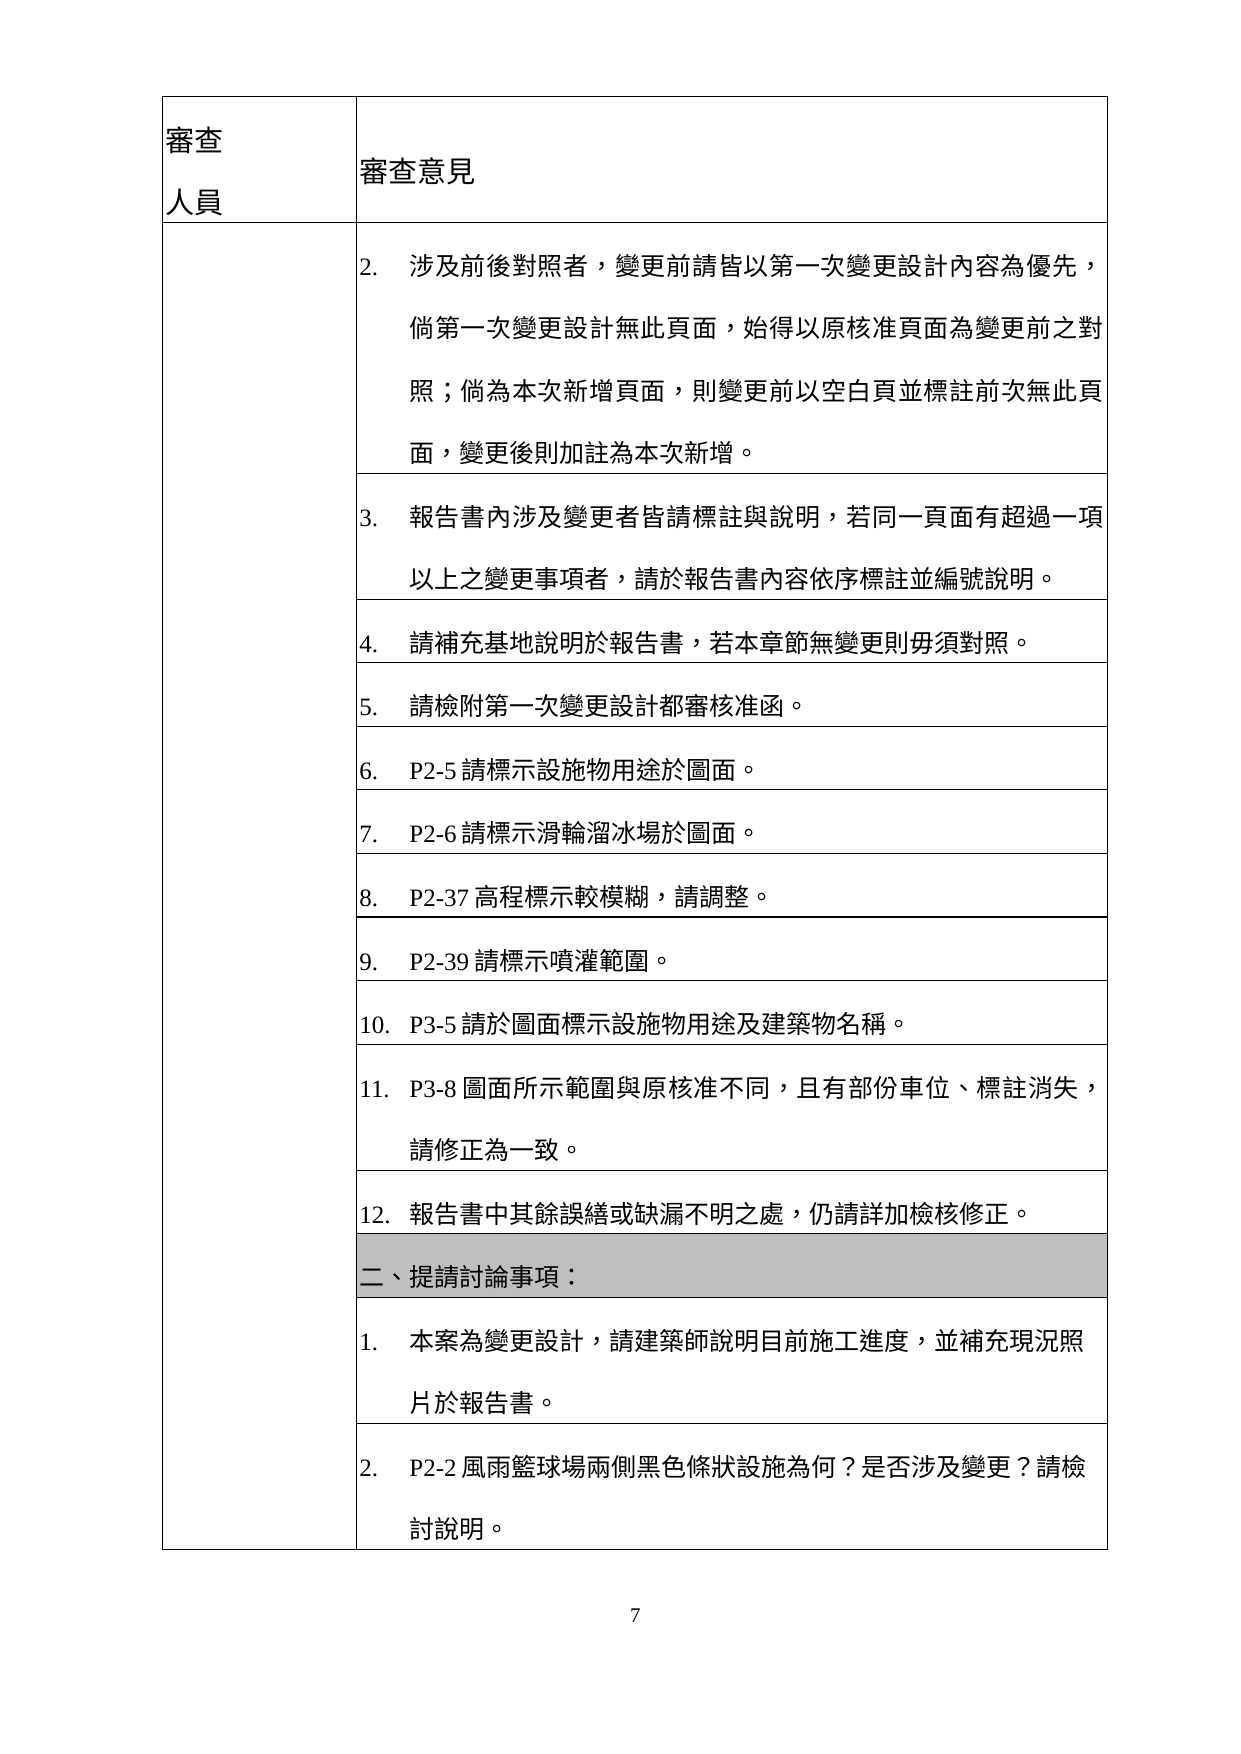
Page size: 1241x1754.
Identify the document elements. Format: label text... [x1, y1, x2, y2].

table_cell 請檢附第一次變更設計都審核准函。 [357, 663, 1107, 726]
table_cell P3-8圖面所示範圍與原核准不同，且有部份車位、標註消失，請修正為一致。 [357, 1045, 1107, 1169]
table_header 審查意見 [357, 97, 1107, 222]
table_cell 二、提請討論事項： [357, 1234, 1107, 1297]
table_cell P2-39請標示噴灌範圍。 [357, 918, 1107, 980]
table_cell P2-37高程標示較模糊，請調整。 [357, 854, 1107, 916]
table_cell 本案為變更設計，請建築師說明目前施工進度，並補充現況照片於報告書。 [357, 1298, 1107, 1423]
table_cell 報告書內涉及變更者皆請標註與說明，若同一頁面有超過一項以上之變更事項者，請於報告書內容依序標註並編號說明。 [357, 474, 1107, 599]
table_cell 涉及前後對照者，變更前請皆以第一次變更設計內容為優先，倘第一次變更設計無此頁面，始得以原核准頁面為變更前之對照；倘為本次新增頁面，則變更前以空白頁並標註前次無此頁面，變更後則加註為本次新增。 [357, 223, 1107, 473]
table_cell P2-5請標示設施物用途於圖面。 [357, 727, 1107, 789]
table_header 審查 人員 [163, 97, 356, 222]
table_cell P2-2風雨籃球場兩側黑色條狀設施為何？是否涉及變更？請檢討說明。 [357, 1424, 1107, 1549]
table_cell P2-6請標示滑輪溜冰場於圖面。 [357, 790, 1107, 853]
table_cell 報告書中其餘誤繕或缺漏不明之處，仍請詳加檢核修正。 [357, 1171, 1107, 1233]
table_cell P3-5請於圖面標示設施物用途及建築物名稱。 [357, 981, 1107, 1043]
table_cell 請補充基地說明於報告書，若本章節無變更則毋須對照。 [357, 600, 1107, 662]
table_cell [163, 223, 356, 1549]
